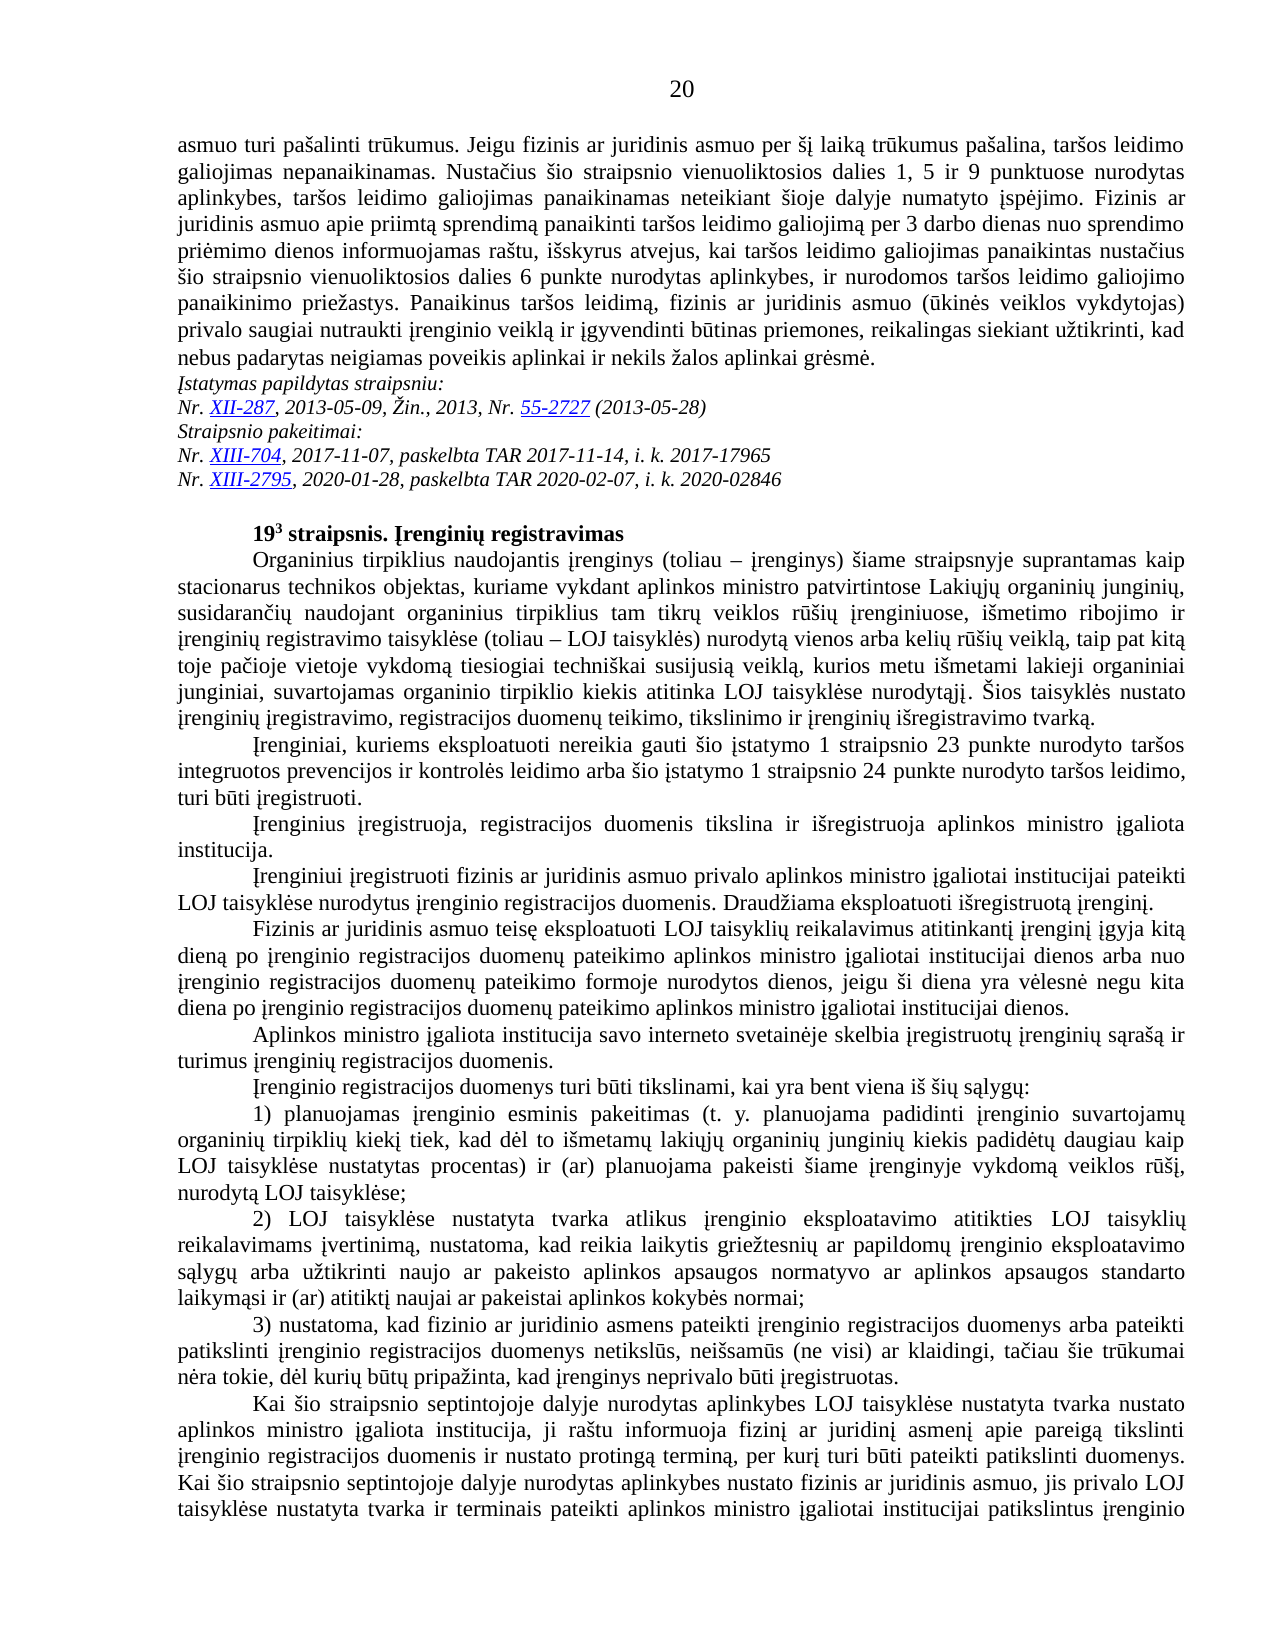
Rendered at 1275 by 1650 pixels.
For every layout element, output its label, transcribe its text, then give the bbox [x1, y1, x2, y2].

text Įrenginiai, kuriems eksploatuoti nereikia gauti šio įstatymo 1 straipsnio 23 punkte nurodyto taršos integruotos prevencijos ir kontrolės leidimo arba šio įstatymo 1 straipsnio 24 punkte nurodyto taršos leidimo, turi būti įregistruoti. [177, 731, 1186, 810]
text Įrenginiui įregistruoti fizinis ar juridinis asmuo privalo aplinkos ministro įgaliotai institucijai pateikti LOJ taisyklėse nurodytus įrenginio registracijos duomenis. Draudžiama eksploatuoti išregistruotą įrenginį. [177, 863, 1186, 915]
text 3) nustatoma, kad fizinio ar juridinio asmens pateikti įrenginio registracijos duomenys arba pateikti patikslinti įrenginio registracijos duomenys netikslūs, neišsamūs (ne visi) ar klaidingi, tačiau šie trūkumai nėra tokie, dėl kurių būtų pripažinta, kad įrenginys neprivalo būti įregistruotas. [177, 1311, 1186, 1390]
text Organinius tirpiklius naudojantis įrenginys (toliau – įrenginys) šiame straipsnyje suprantamas kaip stacionarus technikos objektas, kuriame vykdant aplinkos ministro patvirtintose Lakiųjų organinių junginių, susidarančių naudojant organinius tirpiklius tam tikrų veiklos rūšių įrenginiuose, išmetimo ribojimo ir įrenginių registravimo taisyklėse (toliau – LOJ taisyklės) nurodytą vienos arba kelių rūšių veiklą, taip pat kitą toje pačioje vietoje vykdomą tiesiogiai techniškai susijusią veiklą, kurios metu išmetami lakieji organiniai junginiai, suvartojamas organinio tirpiklio kiekis atitinka LOJ taisyklėse nurodytąjį. Šios taisyklės nustato įrenginių įregistravimo, registracijos duomenų teikimo, tikslinimo ir įrenginių išregistravimo tvarką. [177, 546, 1186, 731]
text 2) LOJ taisyklėse nustatyta tvarka atlikus įrenginio eksploatavimo atitikties LOJ taisyklių reikalavimams įvertinimą, nustatoma, kad reikia laikytis griežtesnių ar papildomų įrenginio eksploatavimo sąlygų arba užtikrinti naujo ar pakeisto aplinkos apsaugos normatyvo ar aplinkos apsaugos standarto laikymąsi ir (ar) atitiktį naujai ar pakeistai aplinkos kokybės normai; [177, 1205, 1186, 1311]
text Aplinkos ministro įgaliota institucija savo interneto svetainėje skelbia įregistruotų įrenginių sąrašą ir turimus įrenginių registracijos duomenis. [177, 1021, 1186, 1073]
text asmuo turi pašalinti trūkumus. Jeigu fizinis ar juridinis asmuo per šį laiką trūkumus pašalina, taršos leidimo galiojimas nepanaikinamas. Nustačius šio straipsnio vienuoliktosios dalies 1, 5 ir 9 punktuose nurodytas aplinkybes, taršos leidimo galiojimas panaikinamas neteikiant šioje dalyje numatyto įspėjimo. Fizinis ar juridinis asmuo apie priimtą sprendimą panaikinti taršos leidimo galiojimą per 3 darbo dienas nuo sprendimo priėmimo dienos informuojamas raštu, išskyrus atvejus, kai taršos leidimo galiojimas panaikintas nustačius šio straipsnio vienuoliktosios dalies 6 punkte nurodytas aplinkybes, ir nurodomos taršos leidimo galiojimo panaikinimo priežastys. Panaikinus taršos leidimą, fizinis ar juridinis asmuo (ūkinės veiklos vykdytojas) privalo saugiai nutraukti įrenginio veiklą ir įgyvendinti būtinas priemones, reikalingas siekiant užtikrinti, kad nebus padarytas neigiamas poveikis aplinkai ir nekils žalos aplinkai grėsmė. [177, 131, 1186, 371]
text Nr. XIII-704, 2017-11-07, paskelbta TAR 2017-11-14, i. k. 2017-17965 [177, 443, 1186, 467]
text Straipsnio pakeitimai: [177, 419, 1186, 443]
text Fizinis ar juridinis asmuo teisę eksploatuoti LOJ taisyklių reikalavimus atitinkantį įrenginį įgyja kitą dieną po įrenginio registracijos duomenų pateikimo aplinkos ministro įgaliotai institucijai dienos arba nuo įrenginio registracijos duomenų pateikimo formoje nurodytos dienos, jeigu ši diena yra vėlesnė negu kita diena po įrenginio registracijos duomenų pateikimo aplinkos ministro įgaliotai institucijai dienos. [177, 915, 1186, 1021]
text Įrenginio registracijos duomenys turi būti tikslinami, kai yra bent viena iš šių sąlygų: [177, 1073, 1186, 1100]
text Nr. XII-287, 2013-05-09, Žin., 2013, Nr. 55-2727 (2013-05-28) [177, 395, 1186, 419]
text Įstatymas papildytas straipsniu: [177, 371, 1186, 395]
text 193 straipsnis. Įrenginių registravimas [177, 520, 1186, 546]
text Nr. XIII-2795, 2020-01-28, paskelbta TAR 2020-02-07, i. k. 2020-02846 [177, 467, 1186, 491]
text Kai šio straipsnio septintojoje dalyje nurodytas aplinkybes LOJ taisyklėse nustatyta tvarka nustato aplinkos ministro įgaliota institucija, ji raštu informuoja fizinį ar juridinį asmenį apie pareigą tikslinti įrenginio registracijos duomenis ir nustato protingą terminą, per kurį turi būti pateikti patikslinti duomenys. Kai šio straipsnio septintojoje dalyje nurodytas aplinkybes nustato fizinis ar juridinis asmuo, jis privalo LOJ taisyklėse nustatyta tvarka ir terminais pateikti aplinkos ministro įgaliotai institucijai patikslintus įrenginio [177, 1390, 1186, 1521]
text Įrenginius įregistruoja, registracijos duomenis tikslina ir išregistruoja aplinkos ministro įgaliota institucija. [177, 810, 1186, 863]
text 1) planuojamas įrenginio esminis pakeitimas (t. y. planuojama padidinti įrenginio suvartojamų organinių tirpiklių kiekį tiek, kad dėl to išmetamų lakiųjų organinių junginių kiekis padidėtų daugiau kaip LOJ taisyklėse nustatytas procentas) ir (ar) planuojama pakeisti šiame įrenginyje vykdomą veiklos rūšį, nurodytą LOJ taisyklėse; [177, 1100, 1186, 1205]
